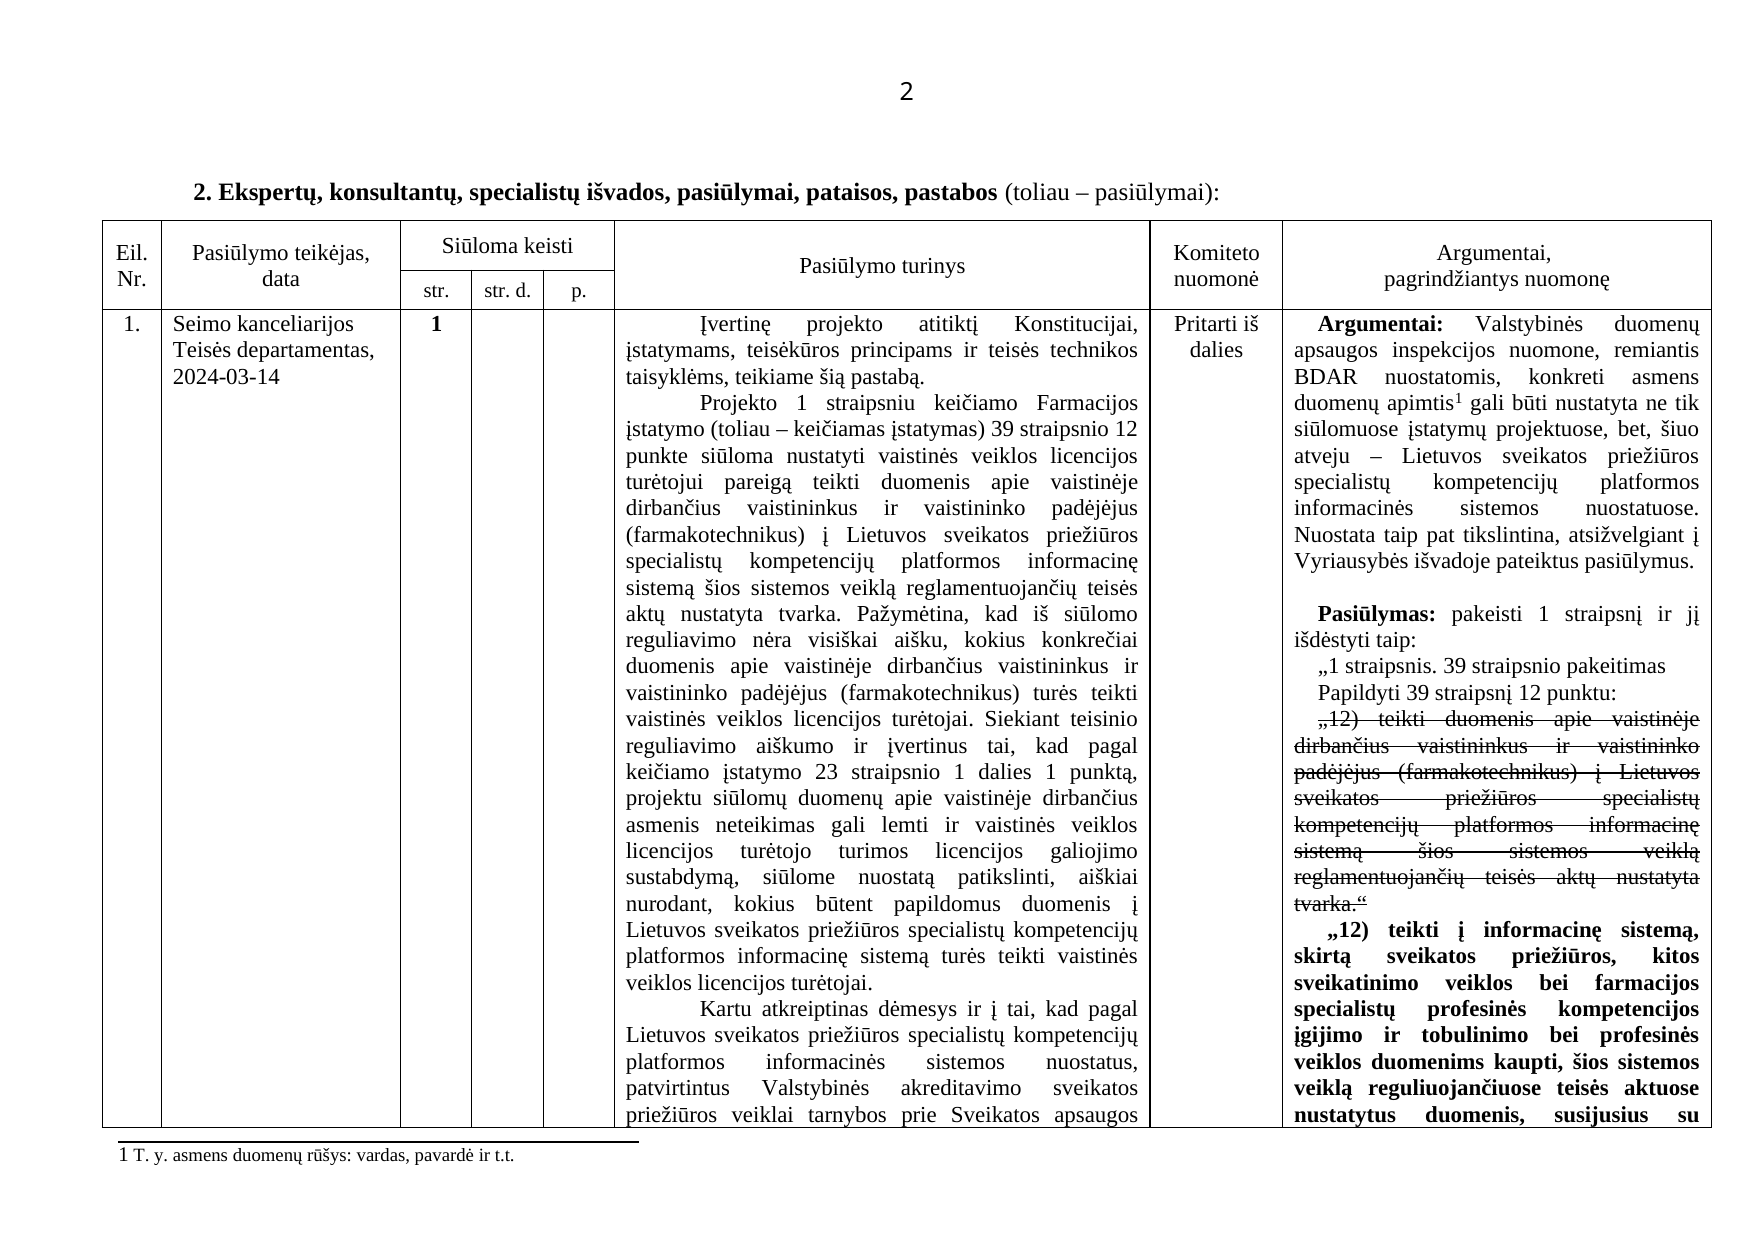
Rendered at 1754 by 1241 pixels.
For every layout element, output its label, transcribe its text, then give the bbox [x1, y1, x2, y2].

subtitle 2. Ekspertų, konsultantų, specialistų išvados, pasiūlymai, pataisos, pastabos (toliau – pasiūlymai): [118, 177, 1695, 206]
table_cell str. [401, 271, 471, 309]
table_header Argumentai, pagrindžiantys nuomonę [1283, 221, 1711, 309]
table_cell 1 [401, 310, 471, 1127]
table_cell Seimo kanceliarijos Teisės departamentas, 2024-03-14 [162, 310, 400, 1127]
table_cell [472, 310, 543, 1127]
table_header Komiteto nuomonė [1151, 221, 1282, 309]
table_cell Įvertinę projekto atitiktį Konstitucijai, įstatymams, teisėkūros principams ir teisės technikos taisyklėms, teikiame šią pastabą. Projekto 1 straipsniu keičiamo Farmacijos įstatymo (toliau – keičiamas įstatymas) 39 straipsnio 12 punkte siūloma nustatyti vaistinės veiklos licencijos turėtojui pareigą teikti duomenis apie vaistinėje dirbančius vaistininkus ir vaistininko padėjėjus (farmakotechnikus) į Lietuvos sveikatos priežiūros specialistų kompetencijų platformos informacinę sistemą šios sistemos veiklą reglamentuojančių teisės aktų nustatyta tvarka. Pažymėtina, kad iš siūlomo reguliavimo nėra visiškai aišku, kokius konkrečiai duomenis apie vaistinėje dirbančius vaistininkus ir vaistininko padėjėjus (farmakotechnikus) turės teikti vaistinės veiklos licencijos turėtojai. Siekiant teisinio reguliavimo aiškumo ir įvertinus tai, kad pagal keičiamo įstatymo 23 straipsnio 1 dalies 1 punktą, projektu siūlomų duomenų apie vaistinėje dirbančius asmenis neteikimas gali lemti ir vaistinės veiklos licencijos turėtojo turimos licencijos galiojimo sustabdymą, siūlome nuostatą patikslinti, aiškiai nurodant, kokius būtent papildomus duomenis į Lietuvos sveikatos priežiūros specialistų kompetencijų platformos informacinę sistemą turės teikti vaistinės veiklos licencijos turėtojai. Kartu atkreiptinas dėmesys ir į tai, kad pagal Lietuvos sveikatos priežiūros specialistų kompetencijų platformos informacinės sistemos nuostatus, patvirtintus Valstybinės akreditavimo sveikatos priežiūros veiklai tarnybos prie Sveikatos apsaugos [615, 310, 1149, 1127]
table_cell 1. [103, 310, 161, 1127]
table_header Eil. Nr. [103, 221, 161, 309]
table_cell Argumentai: Valstybinės duomenų apsaugos inspekcijos nuomone, remiantis BDAR nuostatomis, konkreti asmens duomenų apimtis gali būti nustatyta ne tik siūlomuose įstatymų projektuose, bet, šiuo atveju – Lietuvos sveikatos priežiūros specialistų kompetencijų platformos informacinės sistemos nuostatuose. Nuostata taip pat tikslintina, atsižvelgiant į Vyriausybės išvadoje pateiktus pasiūlymus. Pasiūlymas: pakeisti 1 straipsnį ir jį išdėstyti taip: „1 straipsnis. 39 straipsnio pakeitimas Papildyti 39 straipsnį 12 punktu: „12) teikti duomenis apie vaistinėje dirbančius vaistininkus ir vaistininko padėjėjus (farmakotechnikus) į Lietuvos sveikatos priežiūros specialistų kompetencijų platformos informacinę sistemą šios sistemos veiklą reglamentuojančių teisės aktų nustatyta tvarka.“ „12) teikti į informacinę sistemą, skirtą sveikatos priežiūros, kitos sveikatinimo veiklos bei farmacijos specialistų profesinės kompetencijos įgijimo ir tobulinimo bei profesinės veiklos duomenims kaupti, šios sistemos veiklą reguliuojančiuose teisės aktuose nustatytus duomenis, susijusius su [1283, 310, 1711, 1127]
table_header Siūloma keisti [401, 221, 614, 269]
table_cell [544, 310, 614, 1127]
table_cell p. [544, 271, 614, 309]
table_cell str. d. [472, 271, 543, 309]
table_cell Pritarti iš dalies [1151, 310, 1282, 1127]
table_header Pasiūlymo turinys [615, 221, 1149, 309]
table_header Pasiūlymo teikėjas, data [162, 221, 400, 309]
